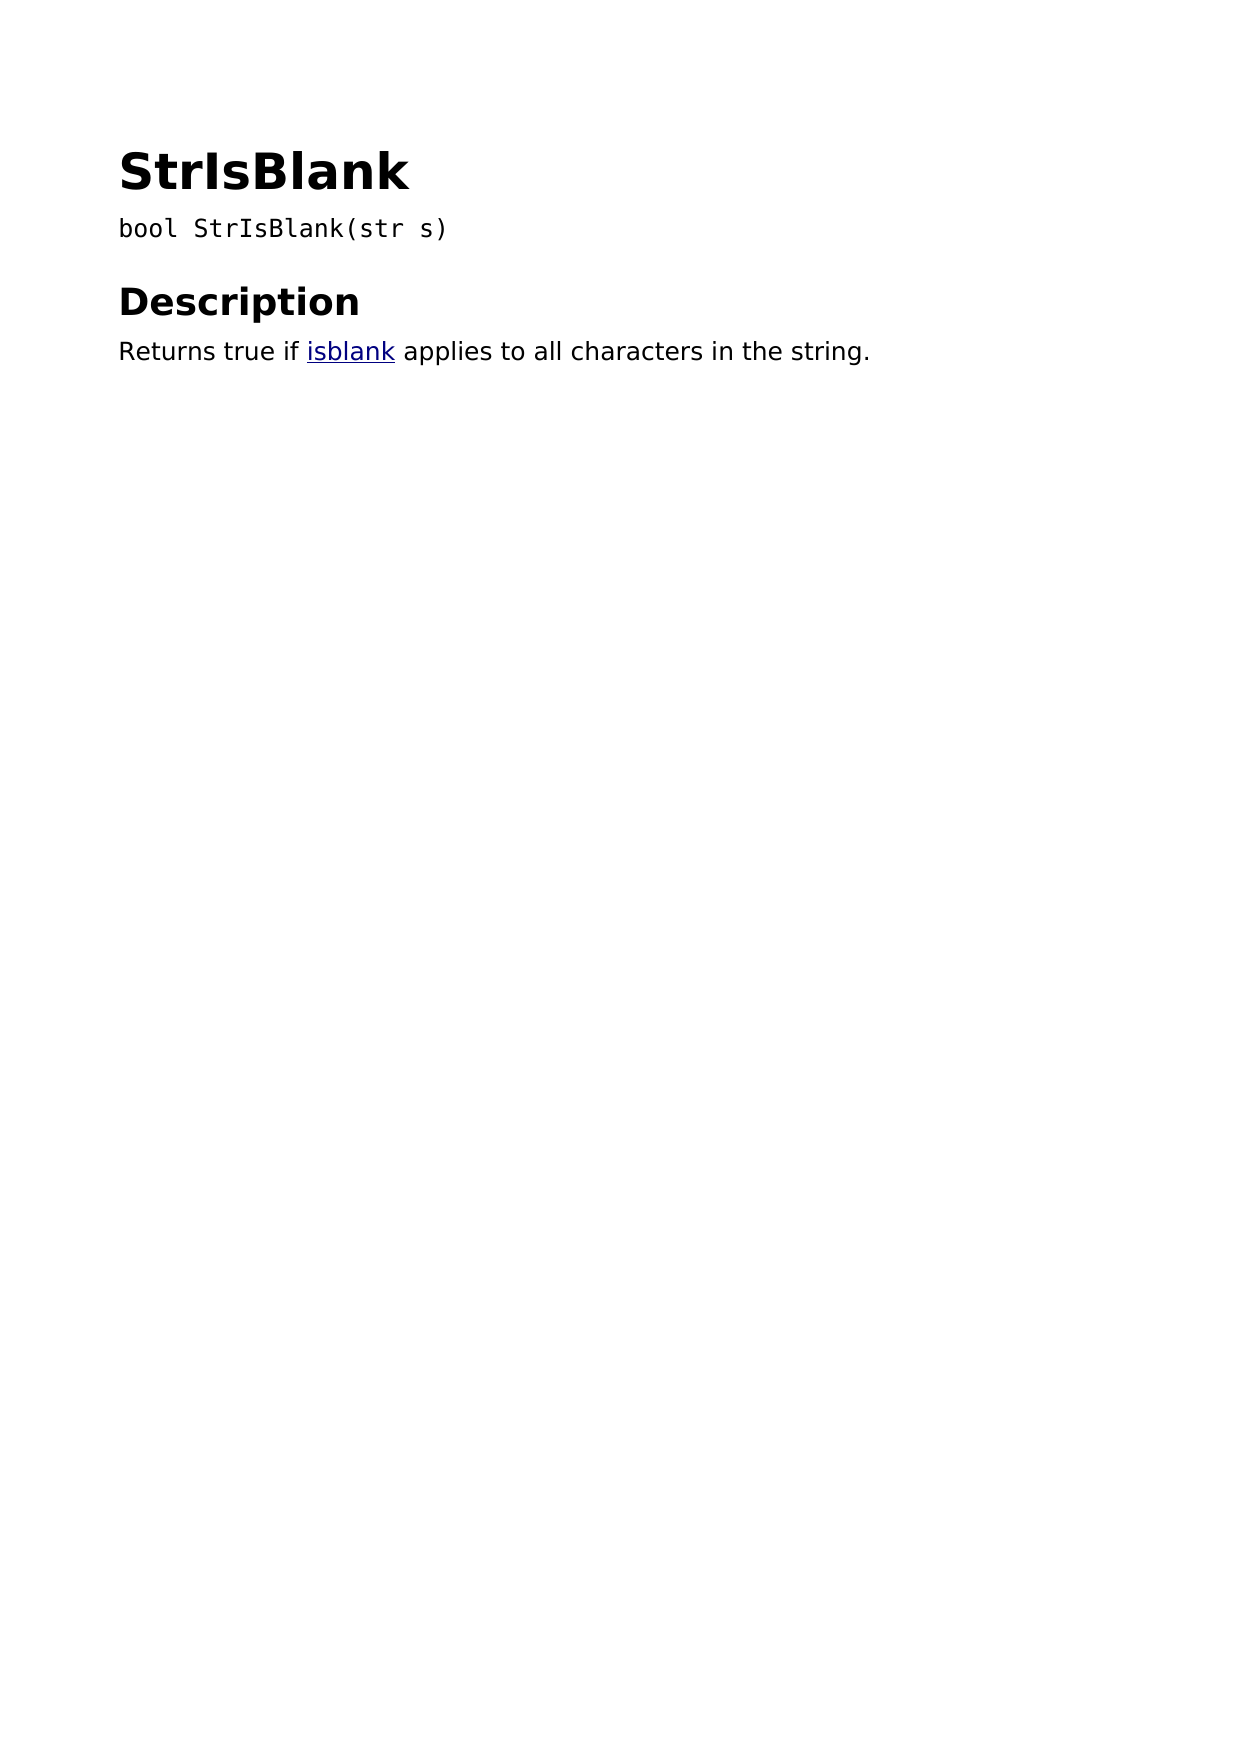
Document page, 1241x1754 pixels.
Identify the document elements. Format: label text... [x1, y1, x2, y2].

text Returns true if isblank applies to all characters in the string. [118, 337, 1122, 366]
text bool StrIsBlank(str s) [118, 214, 1122, 243]
subtitle Description [118, 281, 1122, 324]
subtitle StrIsBlank [118, 143, 1122, 201]
